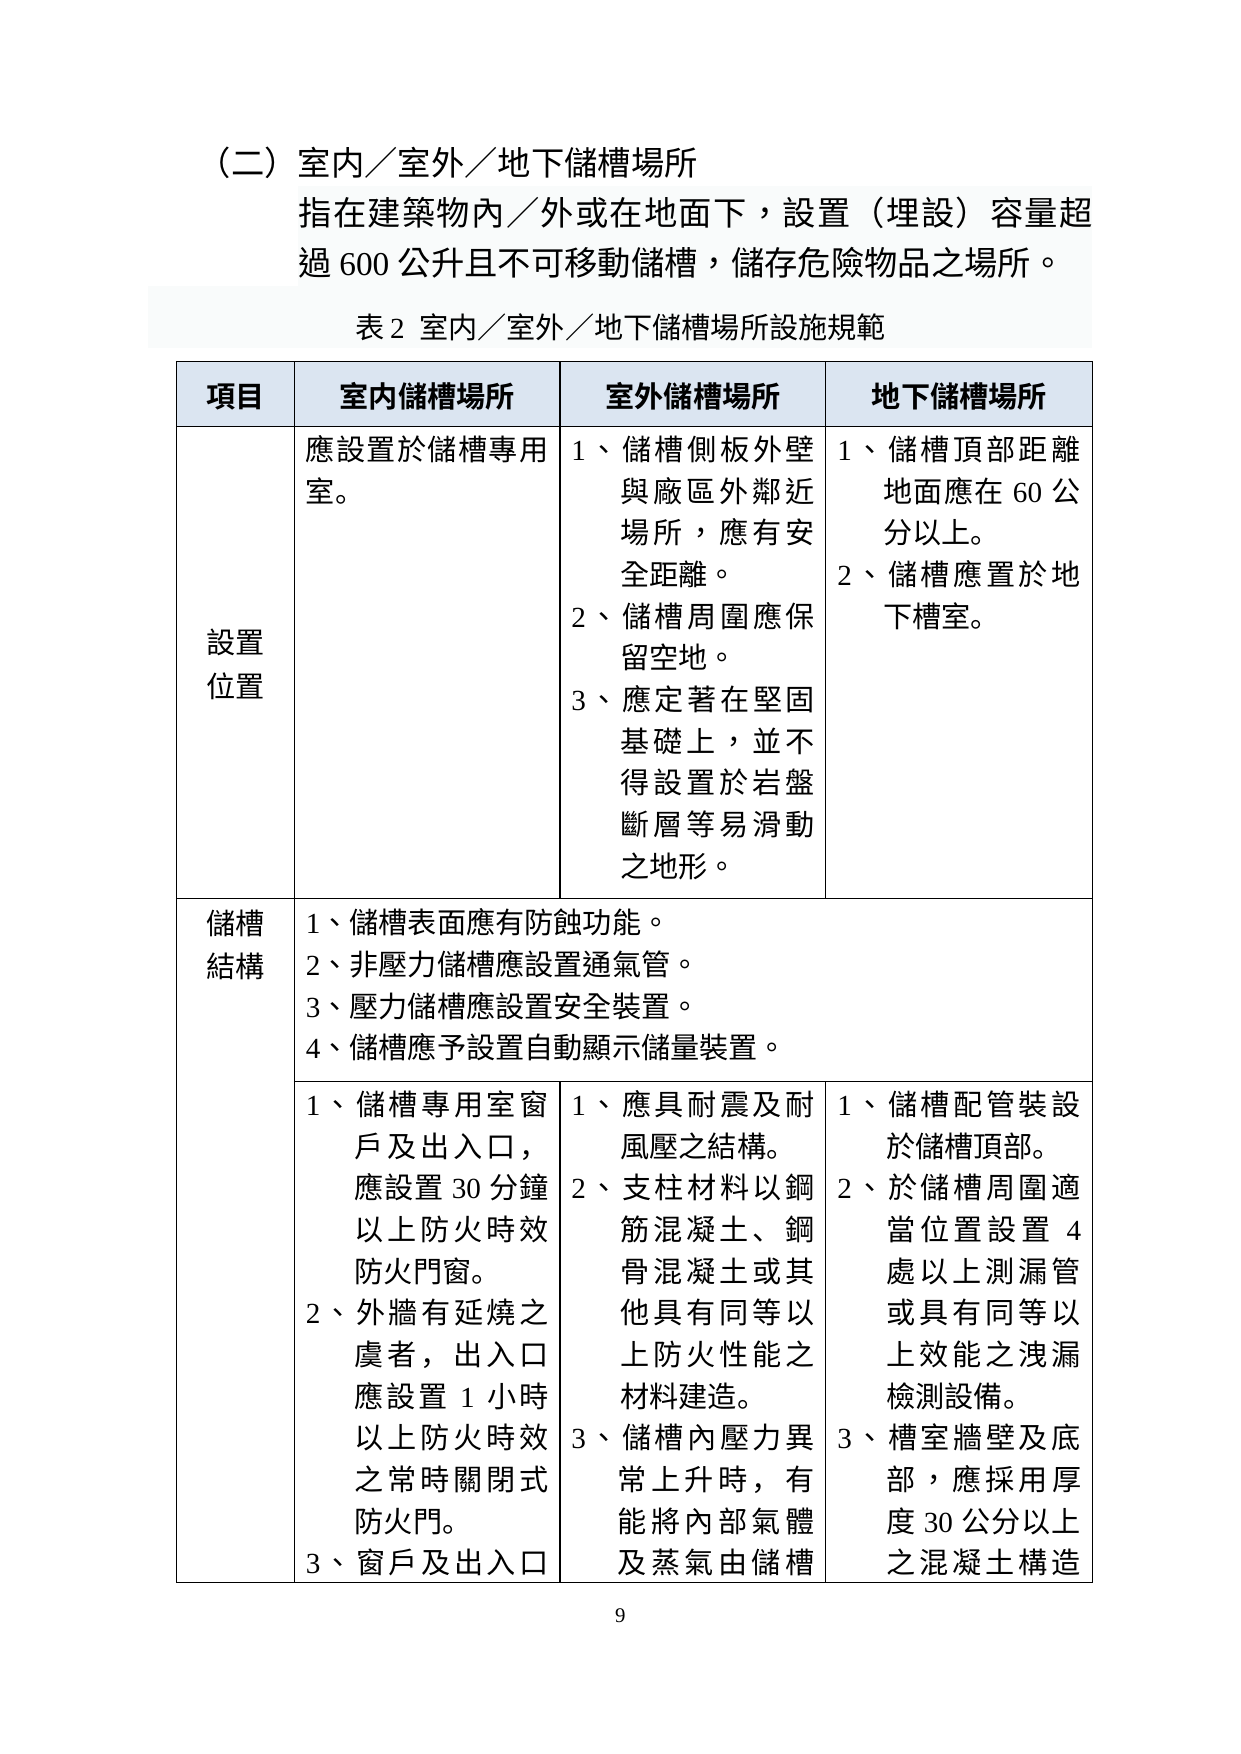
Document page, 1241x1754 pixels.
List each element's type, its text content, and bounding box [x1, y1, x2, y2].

table_header 項目 [177, 362, 294, 426]
table_cell 1、儲槽側板外壁與廠區外鄰近場所，應有安全距離。 2、儲槽周圍應保留空地。 3、應定著在堅固基礎上，並不得設置於岩盤斷層等易滑動之地形。 [561, 427, 825, 898]
text 表2 室内／室外／地下儲槽場所設施規範 [148, 298, 1092, 348]
text 指在建築物內／外或在地面下，設置（埋設）容量超過 600 公升且不可移動儲槽，儲存危險物品之場所。 [298, 186, 1092, 286]
table_cell 1、儲槽專用室窗戶及出入口，應設置 30 分鐘以上防火時效防火門窗。 2、外牆有延燒之虞者，出入口應設置 1 小時以上防火時效之常時關閉式防火門。 3、窗戶及出入口 [295, 1082, 559, 1582]
table_header 室内儲槽場所 [295, 362, 559, 426]
table_cell 1、儲槽頂部距離地面應在 60 公分以上。 2、儲槽應置於地下槽室。 [826, 427, 1092, 898]
table_cell 儲槽 結構 [177, 899, 294, 1582]
table_header 室外儲槽場所 [561, 362, 825, 426]
table_cell 應設置於儲槽專用室。 [295, 427, 559, 898]
table_cell 1、儲槽配管裝設於儲槽頂部。 2、於儲槽周圍適當位置設置 4 處以上測漏管或具有同等以上效能之洩漏檢測設備。 3、槽室牆壁及底部，應採用厚度 30 公分以上之混凝土構造 [826, 1082, 1092, 1582]
table_cell 1、應具耐震及耐風壓之結構。 2、支柱材料以鋼筋混凝土、鋼骨混凝土或其他具有同等以上防火性能之材料建造。 3、儲槽內壓力異常上升時，有能將內部氣體及蒸氣由儲槽 [561, 1082, 825, 1582]
table_cell 1、儲槽表面應有防蝕功能。 2、非壓力儲槽應設置通氣管。 3、壓力儲槽應設置安全裝置。 4、儲槽應予設置自動顯示儲量裝置。 [295, 899, 1092, 1081]
table_header 地下儲槽場所 [826, 362, 1092, 426]
text （二）室内／室外／地下儲槽場所 [198, 136, 1093, 186]
table_cell 設置 位置 [177, 427, 294, 898]
